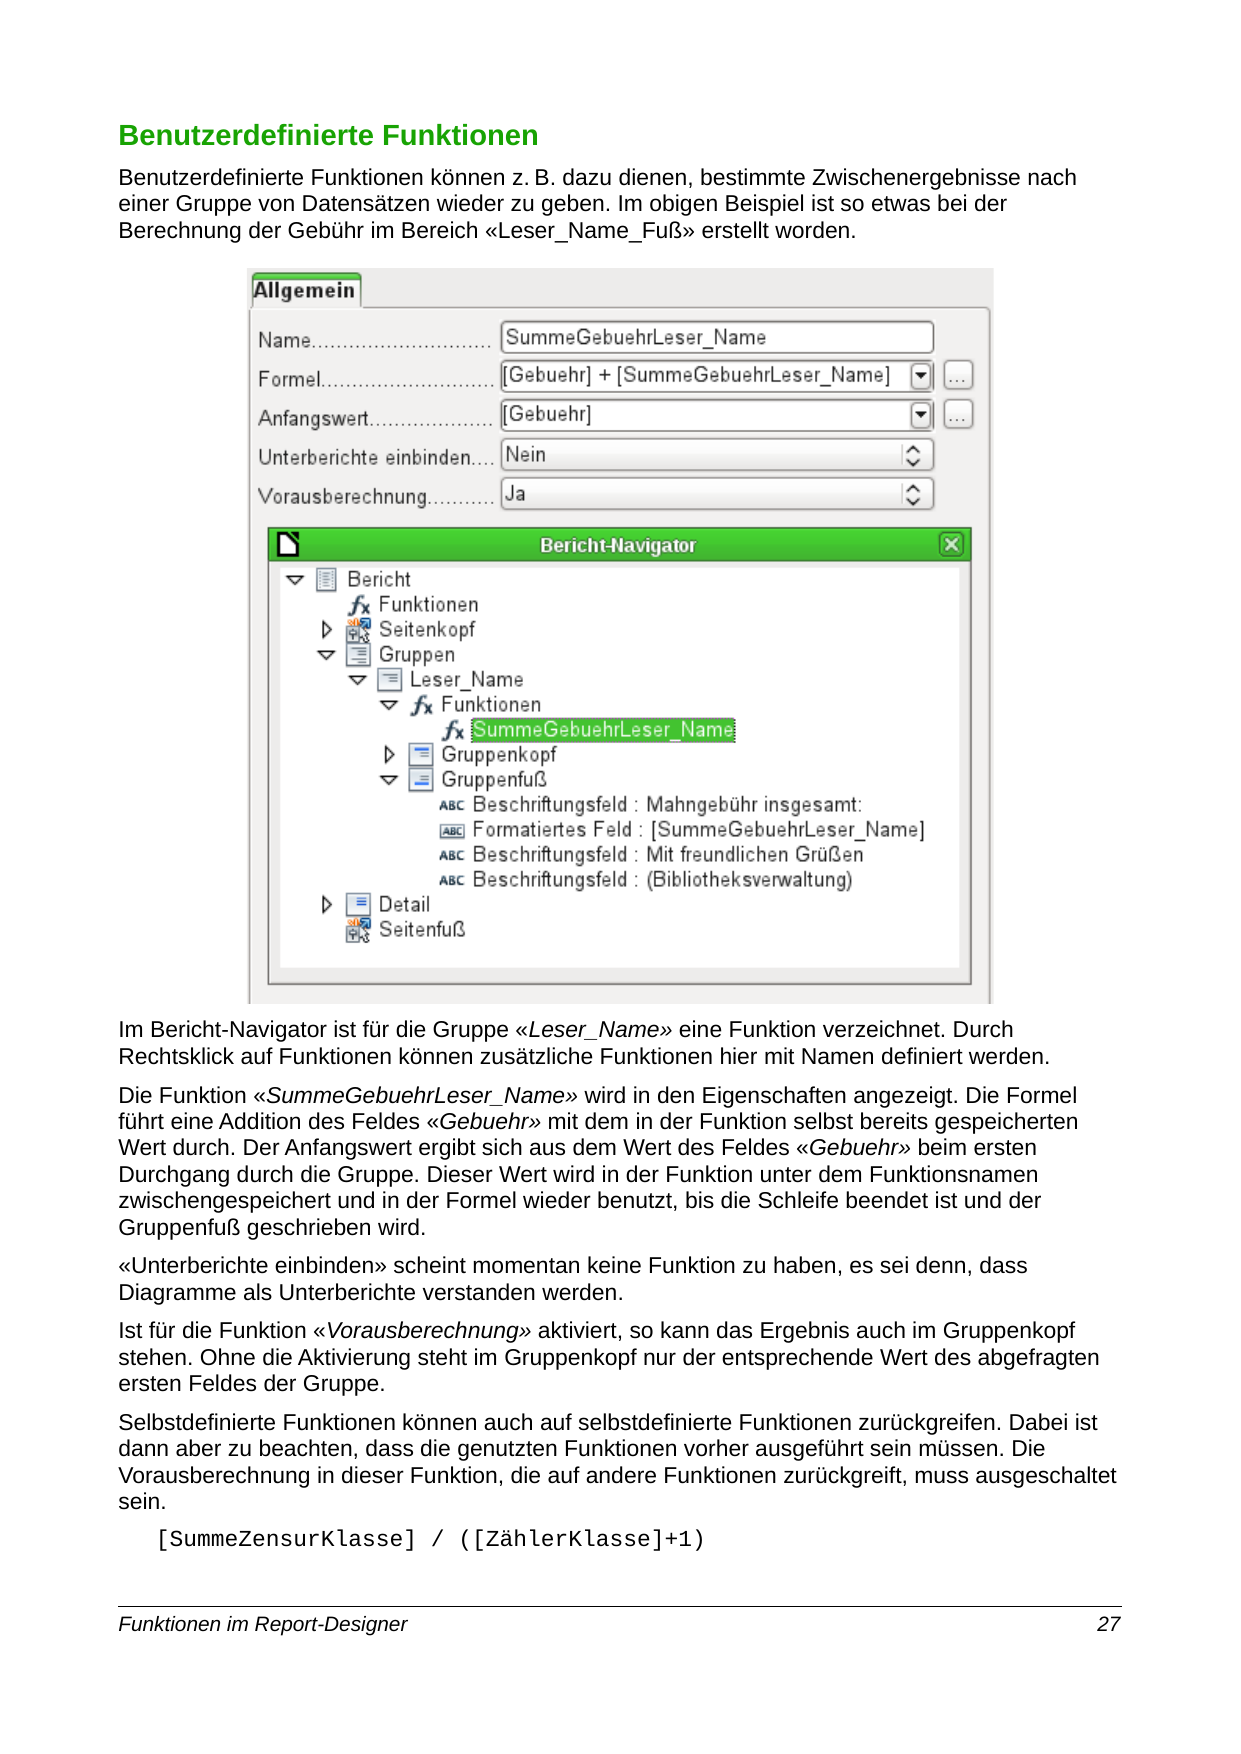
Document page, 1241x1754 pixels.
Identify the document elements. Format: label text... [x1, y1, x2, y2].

subtitle Benutzerdefinierte Funktionen [118, 118, 1122, 152]
text Selbstdefinierte Funktionen können auch auf selbstdefinierte Funktionen zurückgreifen. Dabei ist dann aber zu beachten, dass die genutzten Funktionen vorher ausgeführt sein müssen. Die Vorausberechnung in dieser Funktion, die auf andere Funktionen zurückgreift, muss ausgeschaltet sein. [118, 1409, 1122, 1514]
text Die Funktion «SummeGebuehrLeser_Name» wird in den Eigenschaften angezeigt. Die Formel führt eine Addition des Feldes «Gebuehr» mit dem in der Funktion selbst bereits gespeicherten Wert durch. Der Anfangswert ergibt sich aus dem Wert des Feldes «Gebuehr» beim ersten Durchgang durch die Gruppe. Dieser Wert wird in der Funktion unter dem Funktionsnamen zwischengespeichert und in der Formel wieder benutzt, bis die Schleife beendet ist und der Gruppenfuß geschrieben wird. [118, 1082, 1122, 1240]
text Im Bericht-Navigator ist für die Gruppe «Leser_Name» eine Funktion verzeichnet. Durch Rechtsklick auf Funktionen können zusätzliche Funktionen hier mit Namen definiert werden. [118, 1016, 1122, 1069]
text Ist für die Funktion «Vorausberechnung» aktiviert, so kann das Ergebnis auch im Gruppenkopf stehen. Ohne die Aktivierung steht im Gruppenkopf nur der entsprechende Wert des abgefragten ersten Feldes der Gruppe. [118, 1317, 1122, 1397]
picture [246, 268, 994, 1004]
text [SummeZensurKlasse] / ([ZählerKlasse]+1) [156, 1527, 1122, 1553]
text Benutzerdefinierte Funktionen können z. B. dazu dienen, bestimmte Zwischenergebnisse nach einer Gruppe von Datensätzen wieder zu geben. Im obigen Beispiel ist so etwas bei der Berechnung der Gebühr im Bereich «Leser_Name_Fuß» erstellt worden. [118, 164, 1122, 243]
text «Unterberichte einbinden» scheint momentan keine Funktion zu haben, es sei denn, dass Diagramme als Unterberichte verstanden werden. [118, 1252, 1122, 1305]
